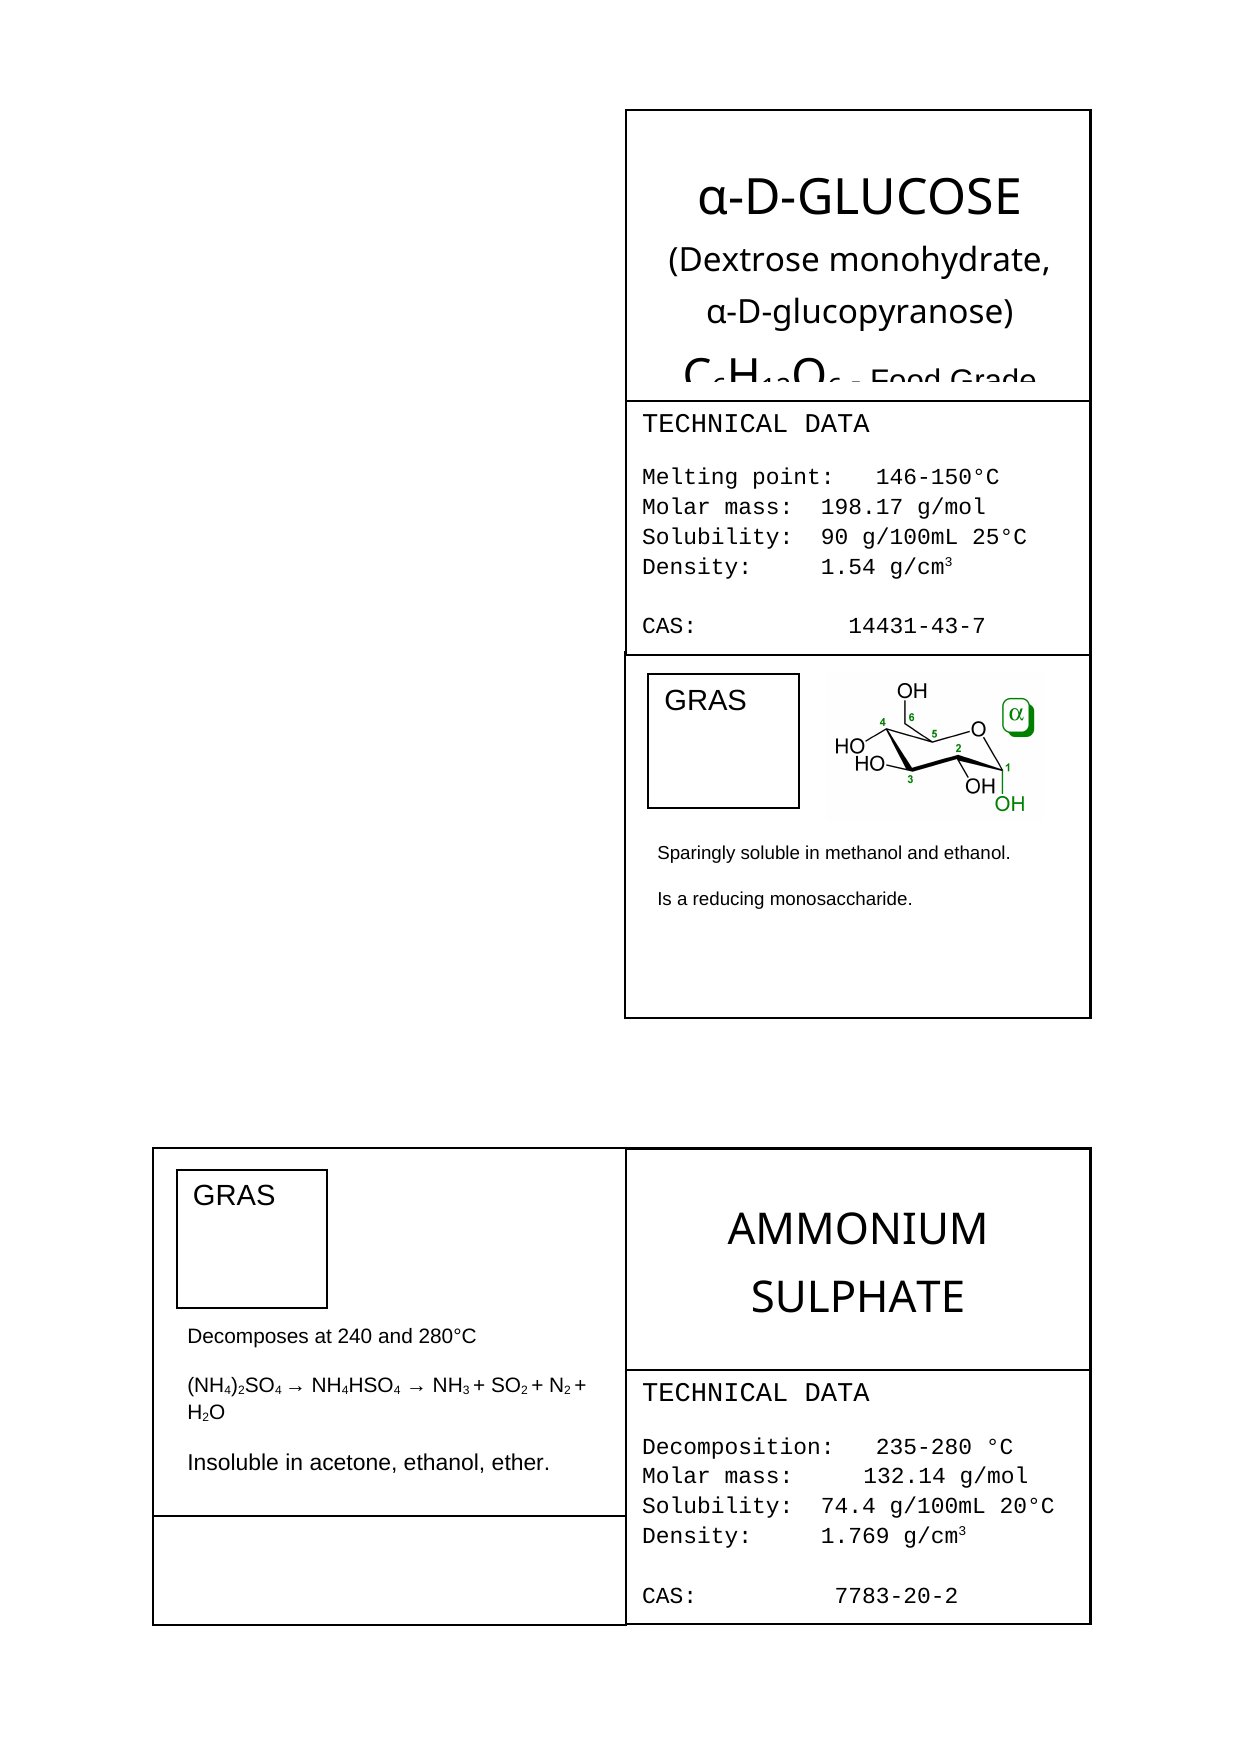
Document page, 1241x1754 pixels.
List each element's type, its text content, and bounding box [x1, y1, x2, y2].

text Is a reducing monosaccharide. [657, 887, 1063, 909]
text GRAS [664, 683, 783, 716]
text TECHNICAL DATA [642, 1379, 1074, 1410]
text GRAS [193, 1178, 311, 1212]
text Insoluble in acetone, ethanol, ether. [187, 1448, 603, 1475]
picture [826, 673, 1044, 821]
text Decomposes at 240 and 280°C [187, 1324, 603, 1348]
text (NH4)2SO4 → NH4HSO4 → NH3 + SO2 + N2 + H2O [187, 1373, 603, 1424]
text Melting point: 146-150°C Molar mass: 198.17 g/mol Solubility: 90 g/100mL 25°C Density: 1.54 g/cm3 CAS: 14431-43-7 [642, 466, 1074, 641]
text Decomposition: 235-280 °C Molar mass: 132.14 g/mol Solubility: 74.4 g/100mL 20°C Density: 1.769 g/cm3 CAS: 7783-20-2 [642, 1435, 1074, 1610]
text AMMONIUM SULPHATE (NH4)2SO4 Industrial Grade – E517 [651, 1197, 1065, 1338]
text α-D-GLUCOSE (Dextrose monohydrate, α-D-glucopyranose) C6H12O6 - Food Grade [653, 161, 1066, 382]
text TECHNICAL DATA [642, 409, 1074, 440]
text Sparingly soluble in methanol and ethanol. [657, 842, 1063, 863]
